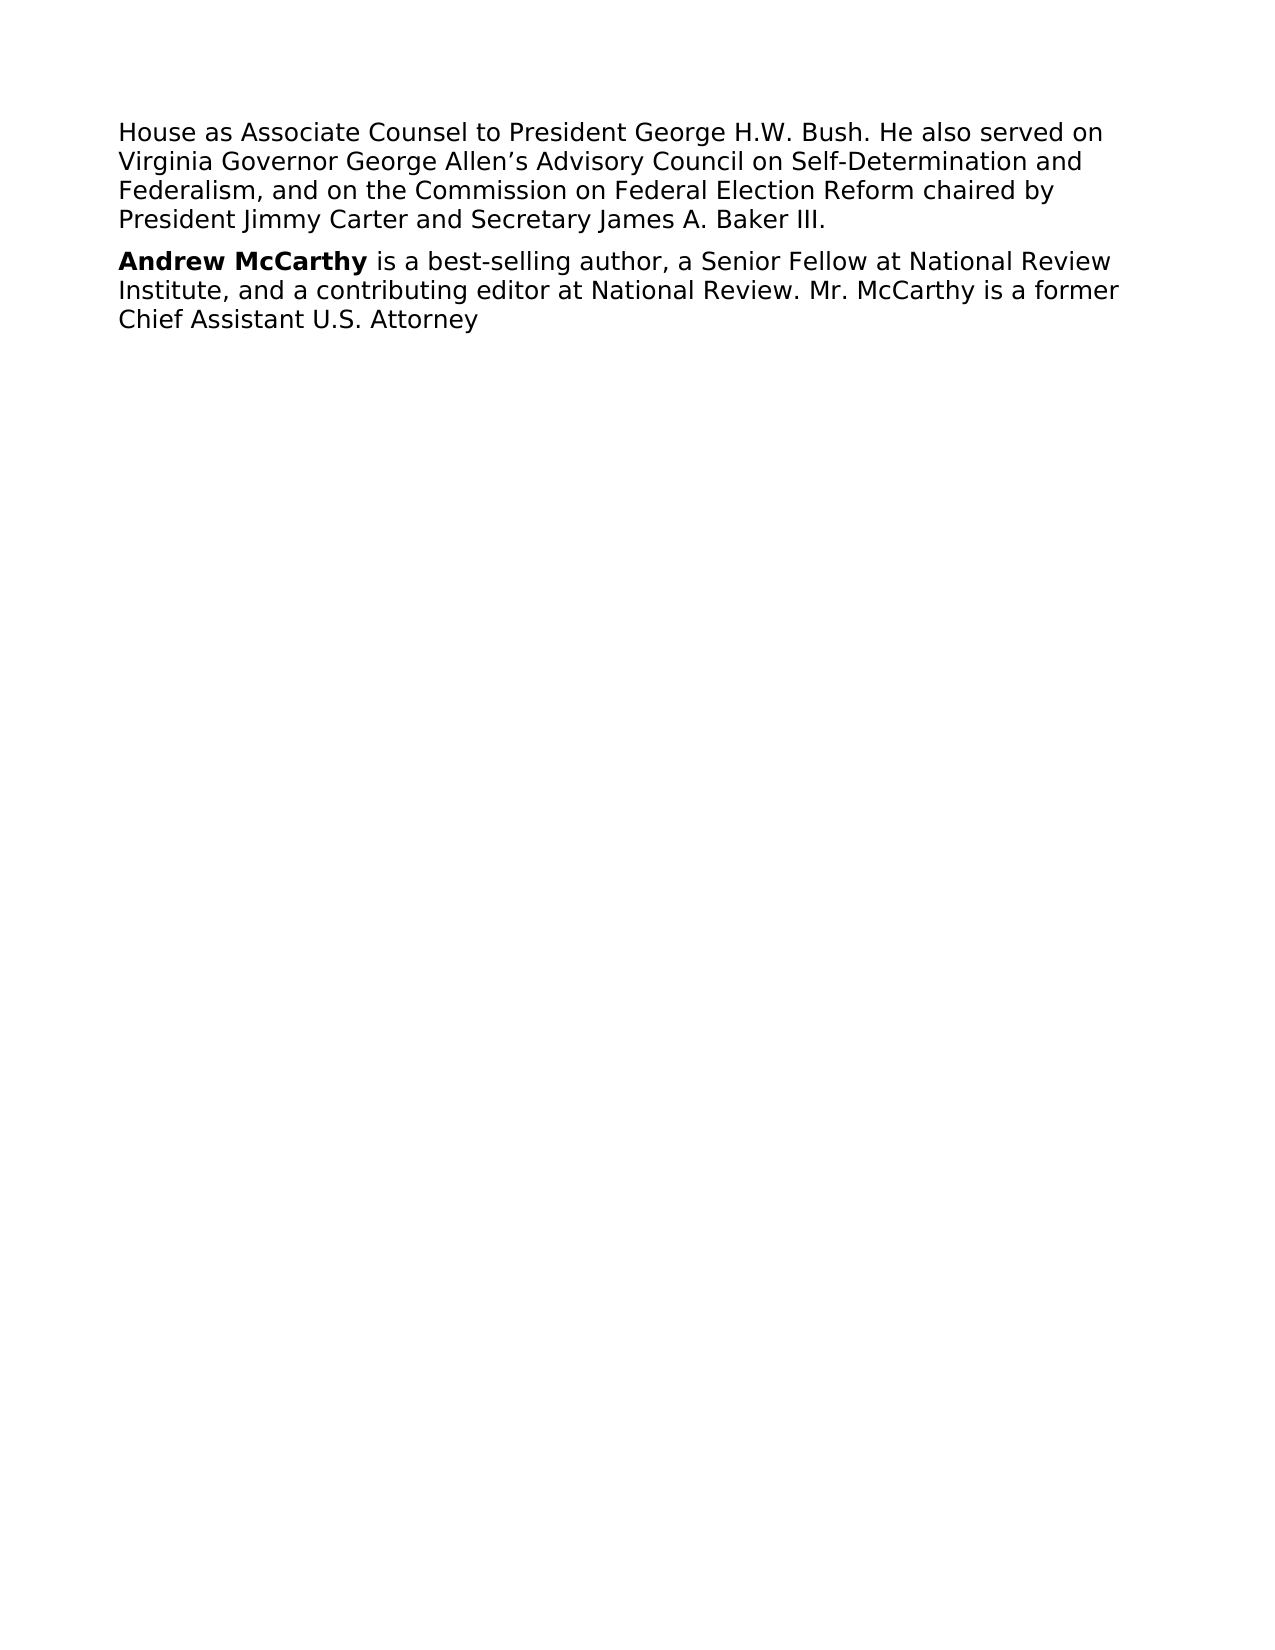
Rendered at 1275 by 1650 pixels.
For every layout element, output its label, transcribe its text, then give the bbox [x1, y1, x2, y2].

text House as Associate Counsel to President George H.W. Bush. He also served on Virginia Governor George Allen’s Advisory Council on Self-Determination and Federalism, and on the Commission on Federal Election Reform chaired by President Jimmy Carter and Secretary James A. Baker III. [118, 118, 1157, 235]
text Andrew McCarthy is a best-selling author, a Senior Fellow at National Review Institute, and a contributing editor at National Review. Mr. McCarthy is a former Chief Assistant U.S. Attorney [118, 247, 1157, 335]
